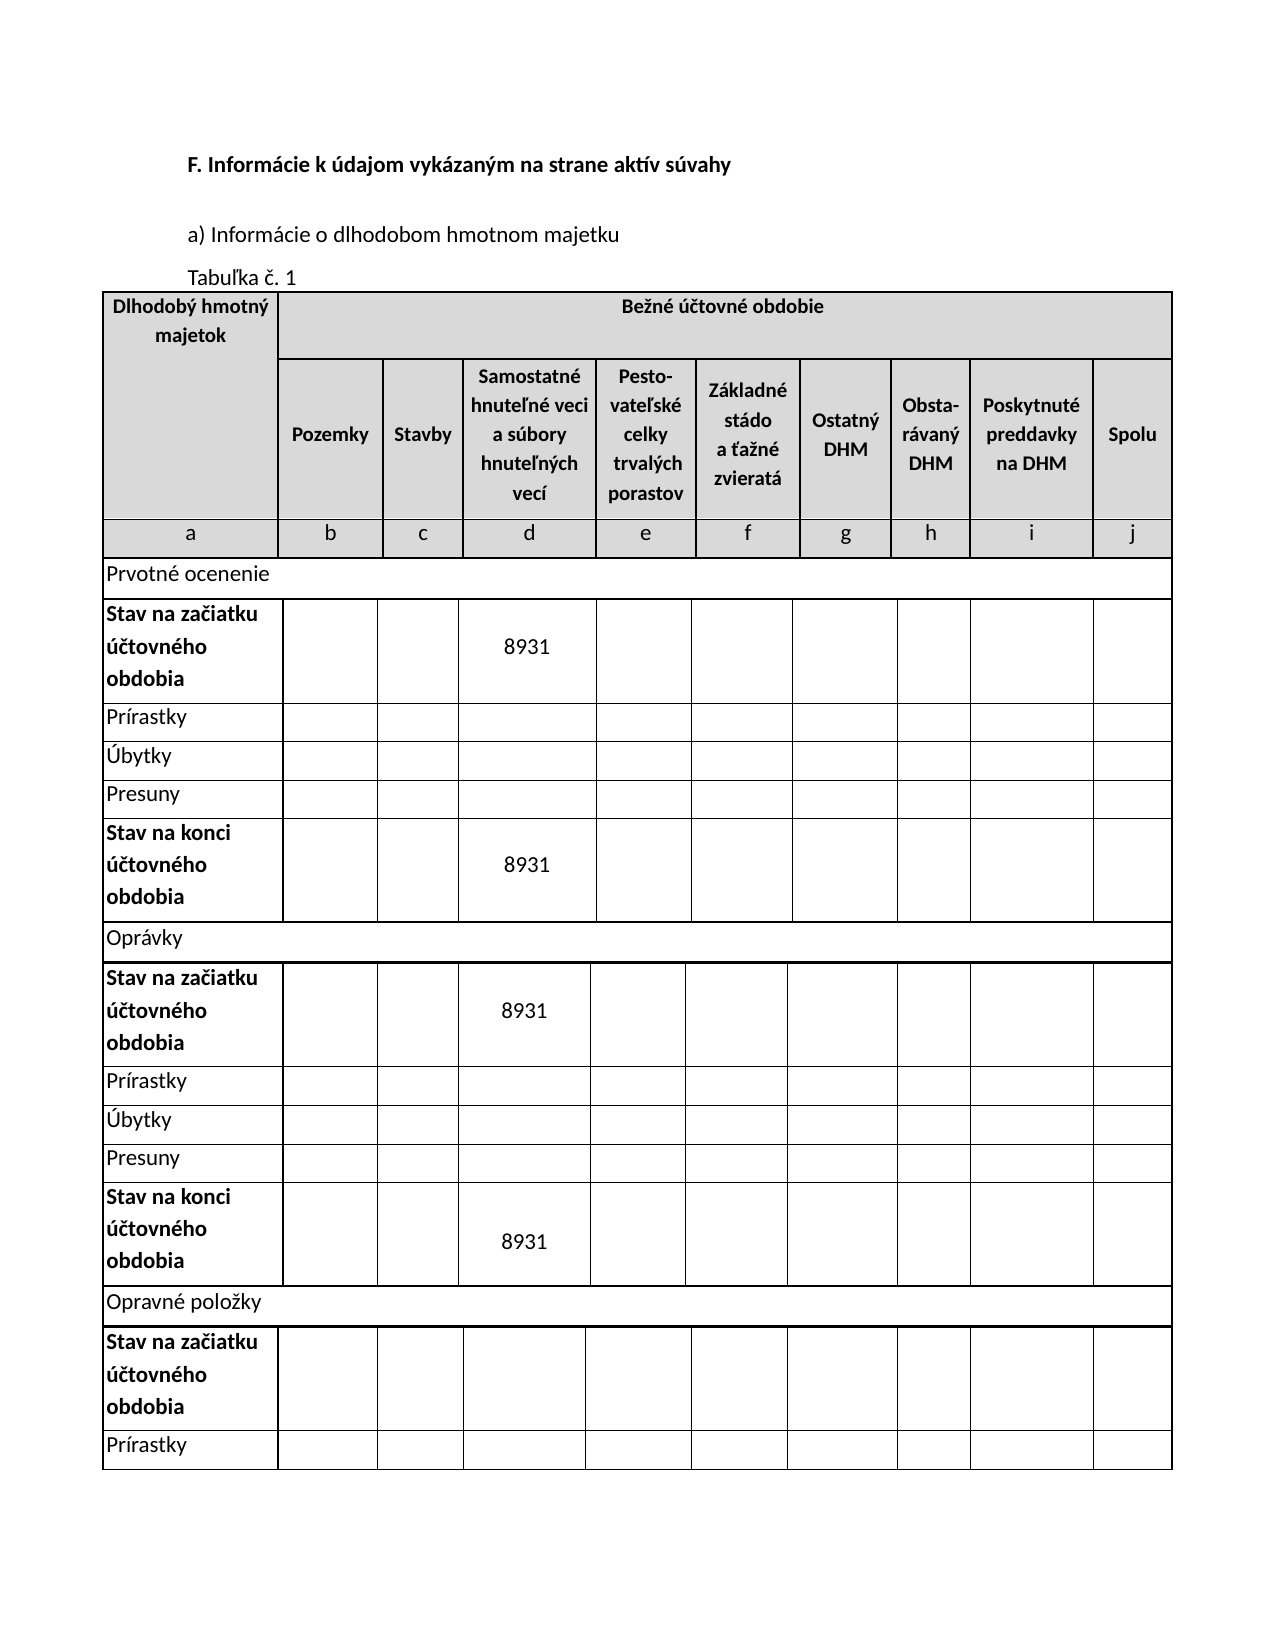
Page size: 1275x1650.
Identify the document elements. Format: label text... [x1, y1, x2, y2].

table_cell [686, 1067, 787, 1105]
table_cell [591, 1145, 685, 1182]
table_cell [692, 742, 792, 779]
table_cell [378, 1183, 458, 1285]
table_cell i [971, 520, 1092, 557]
table_cell Samostatné hnuteľné veci a súbory hnuteľných vecí [464, 360, 595, 518]
table_cell [1094, 1145, 1171, 1182]
table_cell [686, 1145, 787, 1182]
table_cell Stavby [384, 360, 462, 518]
table_cell [898, 1328, 970, 1430]
table_cell [459, 704, 596, 741]
table_cell [284, 1183, 377, 1285]
table_cell [586, 1431, 691, 1469]
table_cell [378, 704, 458, 741]
table_cell Stav na konci účtovného obdobia [104, 1183, 282, 1285]
table_cell [378, 781, 458, 818]
table_cell [788, 1183, 897, 1285]
table_cell 8931 [459, 819, 596, 921]
table_cell [591, 1106, 685, 1143]
table_cell [597, 819, 691, 921]
table_cell Prvotné ocenenie [104, 559, 1171, 597]
table_cell [459, 1145, 590, 1182]
table_cell [788, 1431, 897, 1469]
table_cell [597, 742, 691, 779]
table_cell [378, 1067, 458, 1105]
table_cell [597, 600, 691, 702]
table_cell [788, 1328, 897, 1430]
table_cell Presuny [104, 1145, 282, 1182]
table_cell [1094, 1328, 1171, 1430]
table_cell Úbytky [104, 1106, 282, 1143]
table_cell [898, 742, 970, 779]
table_cell [1094, 781, 1171, 818]
table_cell [692, 781, 792, 818]
table_cell [793, 704, 897, 741]
table_cell a [104, 520, 277, 557]
table_cell [284, 1145, 377, 1182]
table_cell Stav na začiatku účtovného obdobia [104, 600, 282, 702]
table_cell Presuny [104, 781, 282, 818]
table_cell [104, 358, 277, 518]
table_cell [971, 1067, 1093, 1105]
table_cell Základné stádo a ťažné zvieratá [697, 360, 799, 518]
table_cell [284, 600, 377, 702]
table_cell [284, 781, 377, 818]
text F. Informácie k údajom vykázaným na strane aktív súvahy [187, 150, 1087, 178]
table_cell Opravné položky [104, 1287, 1171, 1325]
table_cell [1094, 1431, 1171, 1469]
table_cell b [279, 520, 382, 557]
table_cell [898, 1067, 970, 1105]
table_cell [788, 1145, 897, 1182]
table_cell [971, 781, 1093, 818]
table_cell [788, 964, 897, 1066]
table_cell [793, 742, 897, 779]
table_header Dlhodobý hmotný majetok [104, 293, 277, 358]
table_cell h [892, 520, 969, 557]
table_cell [284, 1067, 377, 1105]
table_cell [692, 704, 792, 741]
table_cell [898, 964, 970, 1066]
table_header Bežné účtovné obdobie [279, 293, 1171, 358]
table_cell Obsta-rávaný DHM [892, 360, 969, 518]
table_cell [692, 600, 792, 702]
text Tabuľka č. 1 [187, 263, 1087, 291]
table_cell [971, 1431, 1093, 1469]
table_cell [898, 1145, 970, 1182]
table_cell [898, 781, 970, 818]
table_cell [464, 1328, 585, 1430]
table_cell Prírastky [104, 1067, 282, 1105]
table_cell [459, 742, 596, 779]
table_cell [284, 704, 377, 741]
table_cell [279, 1328, 377, 1430]
table_cell [898, 1183, 970, 1285]
table_cell [597, 704, 691, 741]
table_cell [898, 1431, 970, 1469]
table_cell [464, 1431, 585, 1469]
table_cell [284, 1106, 377, 1143]
table_cell [459, 1067, 590, 1105]
table_cell [971, 1145, 1093, 1182]
table_cell [686, 1183, 787, 1285]
table_cell [692, 819, 792, 921]
table_cell [378, 1328, 463, 1430]
table_cell Stav na začiatku účtovného obdobia [104, 1328, 277, 1430]
table_cell [378, 1145, 458, 1182]
table_cell [459, 781, 596, 818]
table_cell [971, 819, 1093, 921]
table_cell [1094, 742, 1171, 779]
table_cell e [597, 520, 695, 557]
table_cell [378, 1106, 458, 1143]
table_cell [378, 1431, 463, 1469]
table_cell [971, 742, 1093, 779]
table_cell Spolu [1094, 360, 1171, 518]
table_cell 8931 [459, 964, 590, 1066]
table_cell [1094, 1106, 1171, 1143]
table_cell [793, 819, 897, 921]
table_cell [591, 964, 685, 1066]
table_cell Úbytky [104, 742, 282, 779]
table_cell [284, 819, 377, 921]
table_cell [971, 1328, 1093, 1430]
table_cell [788, 1106, 897, 1143]
table_cell [971, 704, 1093, 741]
table_cell [898, 1106, 970, 1143]
table_cell [686, 1106, 787, 1143]
table_cell [459, 1106, 590, 1143]
table_cell [971, 1106, 1093, 1143]
table_cell g [801, 520, 890, 557]
table_cell Prírastky [104, 704, 282, 741]
table_cell [284, 964, 377, 1066]
table_cell [898, 819, 970, 921]
table_cell [1094, 600, 1171, 702]
text a) Informácie o dlhodobom hmotnom majetku [187, 221, 1087, 249]
table_cell [686, 964, 787, 1066]
table_cell [1094, 1183, 1171, 1285]
table_cell [1094, 1067, 1171, 1105]
table_cell Ostatný DHM [801, 360, 890, 518]
table_cell [788, 1067, 897, 1105]
table_cell [898, 600, 970, 702]
table_cell [1094, 819, 1171, 921]
table_cell [591, 1183, 685, 1285]
table_cell 8931 [459, 600, 596, 702]
table_cell [692, 1431, 787, 1469]
table_cell c [384, 520, 462, 557]
table_cell [378, 819, 458, 921]
table_cell d [464, 520, 595, 557]
table_cell Oprávky [104, 923, 1171, 961]
table_cell [793, 781, 897, 818]
table_cell [971, 1183, 1093, 1285]
table_cell Prírastky [104, 1431, 277, 1469]
table_cell [793, 600, 897, 702]
table_cell [586, 1328, 691, 1430]
table_cell 8931 [459, 1183, 590, 1285]
table_cell [284, 742, 377, 779]
table_cell j [1094, 520, 1171, 557]
table_cell [971, 600, 1093, 702]
table_cell Stav na konci účtovného obdobia [104, 819, 282, 921]
table_cell [597, 781, 691, 818]
table_cell Pesto-vateľské celky trvalých porastov [597, 360, 695, 518]
table_cell [378, 600, 458, 702]
table_cell f [697, 520, 799, 557]
table_cell Pozemky [279, 360, 382, 518]
table_cell [378, 964, 458, 1066]
table_cell [692, 1328, 787, 1430]
table_cell [971, 964, 1093, 1066]
table_cell [591, 1067, 685, 1105]
table_cell [279, 1431, 377, 1469]
table_cell [1094, 964, 1171, 1066]
table_cell [1094, 704, 1171, 741]
table_cell [378, 742, 458, 779]
table_cell Stav na začiatku účtovného obdobia [104, 964, 282, 1066]
table_cell Poskytnuté preddavky na DHM [971, 360, 1092, 518]
table_cell [898, 704, 970, 741]
